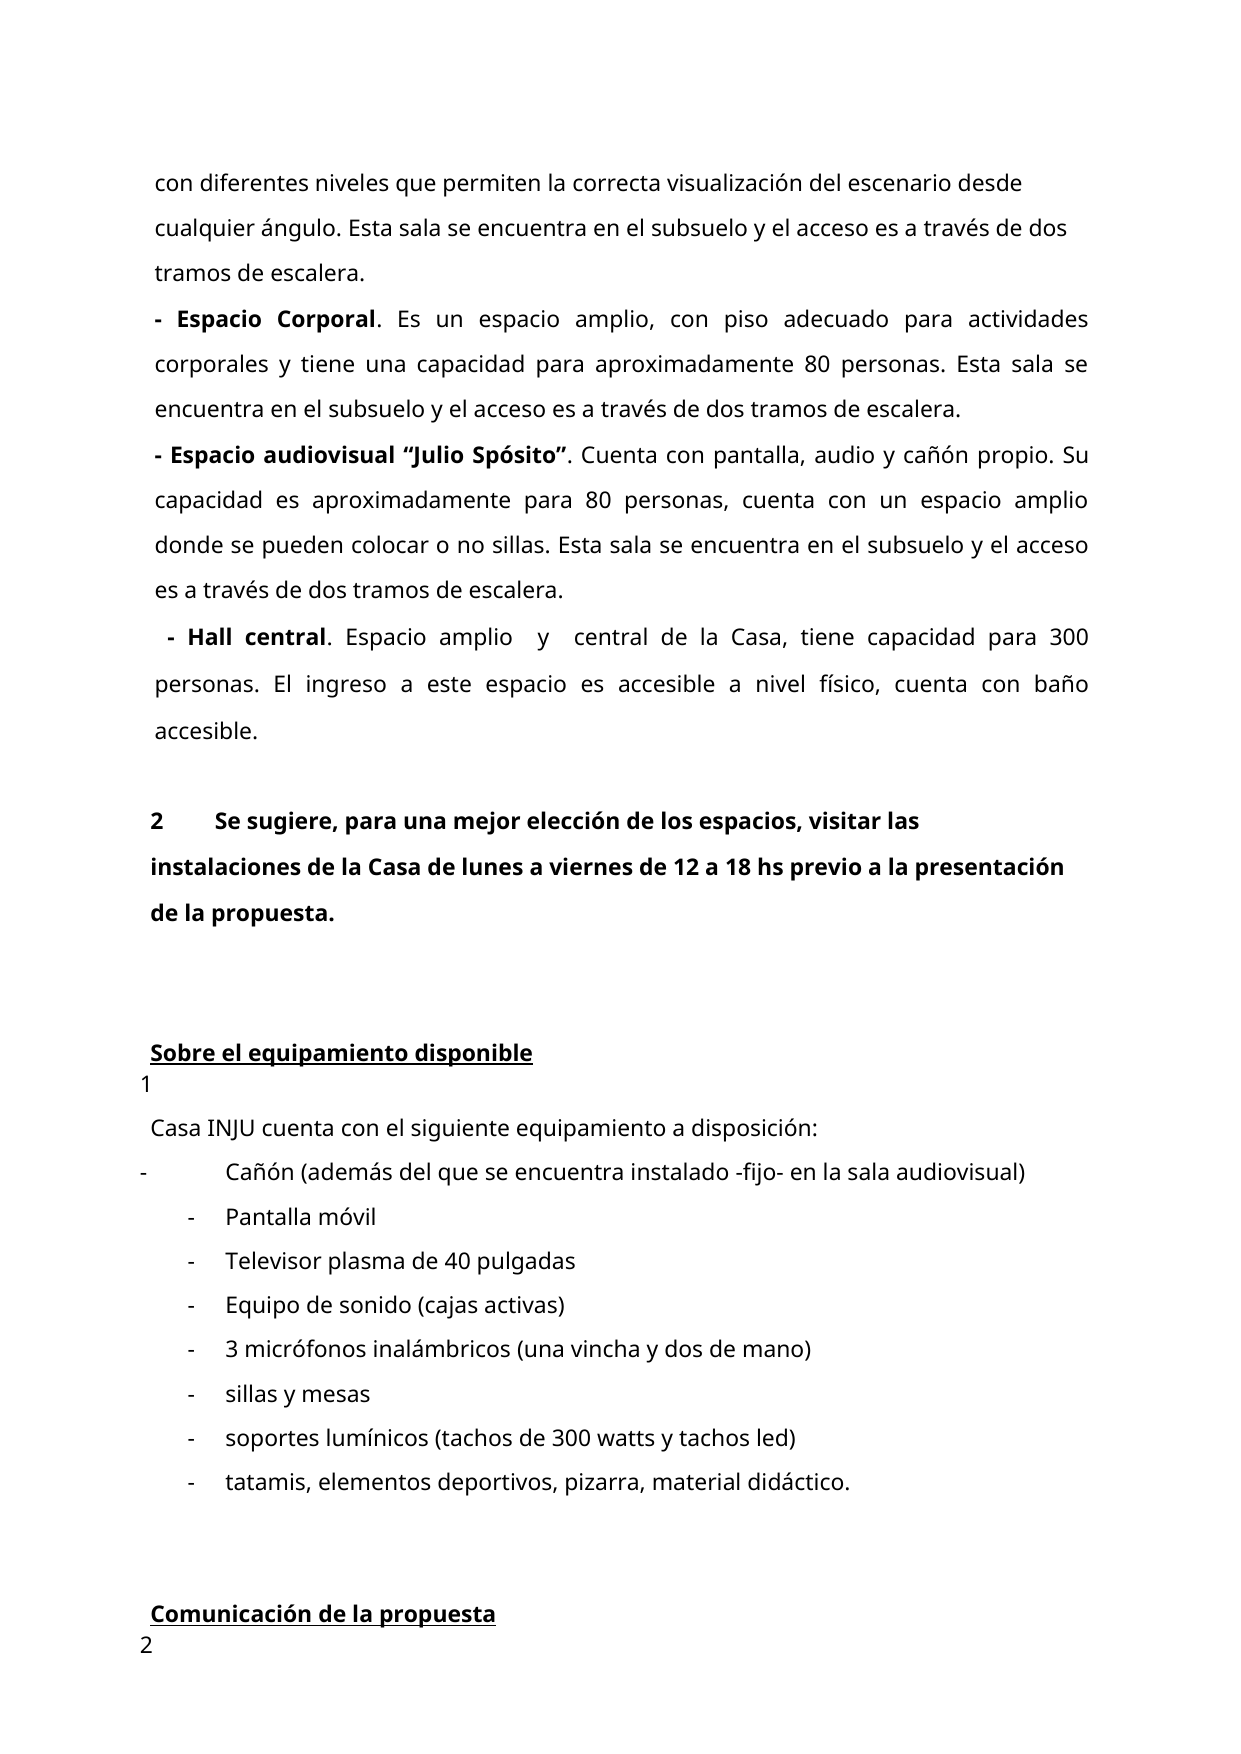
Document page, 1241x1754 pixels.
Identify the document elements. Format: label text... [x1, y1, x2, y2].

list Televisor plasma de 40 pulgadas [187, 1245, 1132, 1277]
list Pantalla móvil [187, 1201, 1132, 1232]
list tatamis, elementos deportivos, pizarra, material didáctico. [187, 1466, 1132, 1497]
list 3 micrófonos inalámbricos (una vincha y dos de mano) [187, 1333, 1132, 1365]
text - Espacio audiovisual “Julio Spósito”. Cuenta con pantalla, audio y cañón propio. Su capacidad es aproximadamente para 80 personas, cuenta con un espacio amplio donde se pueden colocar o no sillas. Esta sala se encuentra en el subsuelo y el acceso es a través de dos tramos de escalera. [154, 438, 1090, 606]
list Cañón (además del que se encuentra instalado -fijo- en la sala audiovisual) [139, 1156, 1089, 1187]
subtitle Comunicación de la propuesta [150, 1598, 1132, 1629]
subtitle Se sugiere, para una mejor elección de los espacios, visitar las instalaciones de la Casa de lunes a viernes de 12 a 18 hs previo a la presentación de la propuesta. [150, 805, 1069, 928]
text - Espacio Corporal. Es un espacio amplio, con piso adecuado para actividades corporales y tiene una capacidad para aproximadamente 80 personas. Esta sala se encuentra en el subsuelo y el acceso es a través de dos tramos de escalera. [139, 303, 1090, 424]
list Equipo de sonido (cajas activas) [187, 1289, 1132, 1321]
text Casa INJU cuenta con el siguiente equipamiento a disposición: [150, 1112, 1132, 1143]
text con diferentes niveles que permiten la correcta visualización del escenario desde cualquier ángulo. Esta sala se encuentra en el subsuelo y el acceso es a través de dos tramos de escalera. [154, 167, 1089, 288]
list soportes lumínicos (tachos de 300 watts y tachos led) [187, 1422, 1132, 1453]
text - Hall central. Espacio amplio y central de la Casa, tiene capacidad para 300 personas. El ingreso a este espacio es accesible a nivel físico, cuenta con baño accesible. [154, 621, 1090, 746]
list sillas y mesas [187, 1377, 1132, 1409]
subtitle Sobre el equipamiento disponible [150, 1037, 1132, 1068]
